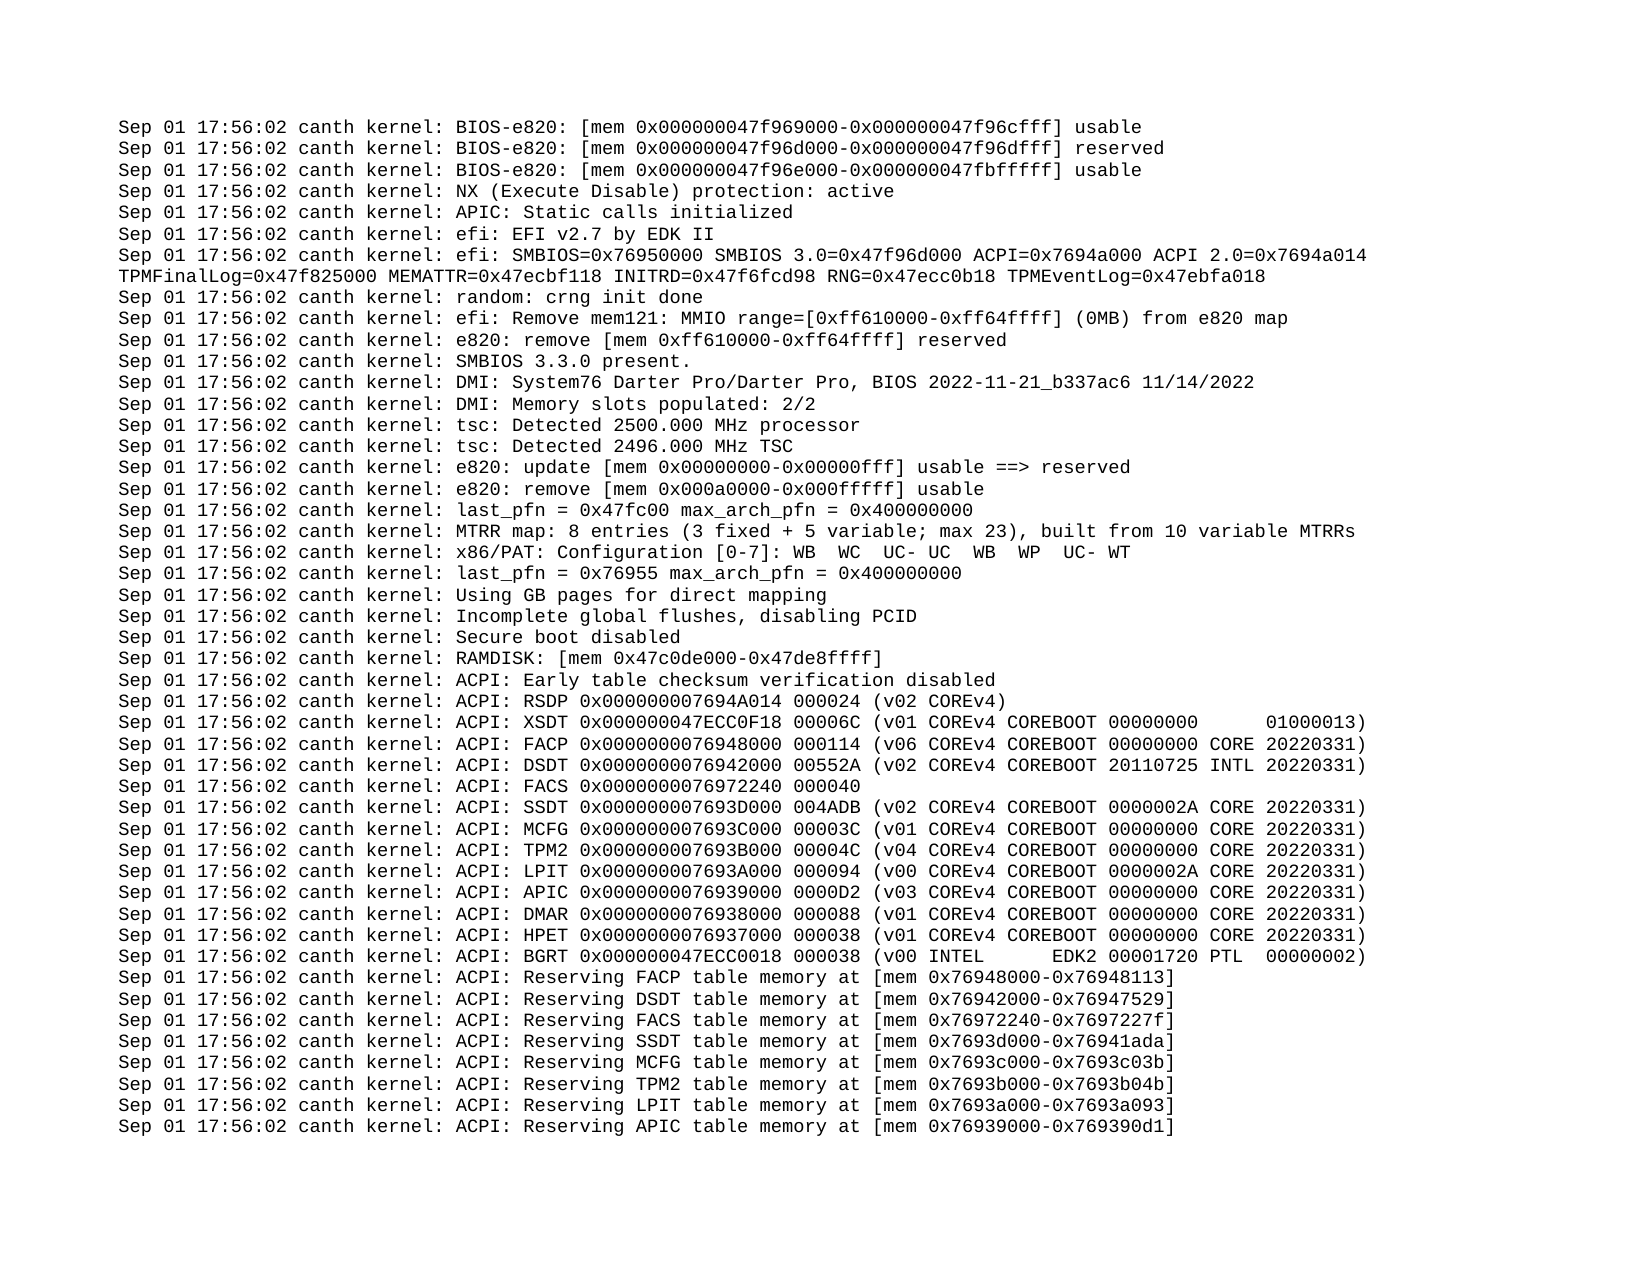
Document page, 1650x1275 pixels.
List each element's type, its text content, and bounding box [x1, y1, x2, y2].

text Sep 01 17:56:02 canth kernel: DMI: Memory slots populated: 2/2 [118, 394, 1532, 416]
text Sep 01 17:56:02 canth kernel: ACPI: Early table checksum verification disabled [118, 671, 1532, 692]
text Sep 01 17:56:02 canth kernel: ACPI: APIC 0x0000000076939000 0000D2 (v03 COREv4 COREBOOT 00000000 CORE 20220331) [118, 883, 1532, 904]
text Sep 01 17:56:02 canth kernel: ACPI: Reserving SSDT table memory at [mem 0x7693d000-0x76941ada] [118, 1032, 1532, 1053]
text Sep 01 17:56:02 canth kernel: x86/PAT: Configuration [0-7]: WB WC UC- UC WB WP UC- WT [118, 543, 1532, 564]
text Sep 01 17:56:02 canth kernel: e820: update [mem 0x00000000-0x00000fff] usable ==> reserved [118, 458, 1532, 479]
text Sep 01 17:56:02 canth kernel: e820: remove [mem 0xff610000-0xff64ffff] reserved [118, 331, 1532, 352]
text Sep 01 17:56:02 canth kernel: ACPI: Reserving TPM2 table memory at [mem 0x7693b000-0x7693b04b] [118, 1074, 1532, 1096]
text Sep 01 17:56:02 canth kernel: Using GB pages for direct mapping [118, 586, 1532, 607]
text Sep 01 17:56:02 canth kernel: last_pfn = 0x47fc00 max_arch_pfn = 0x400000000 [118, 501, 1532, 522]
text Sep 01 17:56:02 canth kernel: random: crng init done [118, 288, 1532, 309]
text Sep 01 17:56:02 canth kernel: ACPI: MCFG 0x000000007693C000 00003C (v01 COREv4 COREBOOT 00000000 CORE 20220331) [118, 819, 1532, 841]
text Sep 01 17:56:02 canth kernel: ACPI: Reserving DSDT table memory at [mem 0x76942000-0x76947529] [118, 989, 1532, 1011]
text Sep 01 17:56:02 canth kernel: ACPI: Reserving MCFG table memory at [mem 0x7693c000-0x7693c03b] [118, 1053, 1532, 1074]
text Sep 01 17:56:02 canth kernel: ACPI: XSDT 0x000000047ECC0F18 00006C (v01 COREv4 COREBOOT 00000000 01000013) [118, 713, 1532, 734]
text Sep 01 17:56:02 canth kernel: BIOS-e820: [mem 0x000000047f96e000-0x000000047fbfffff] usable [118, 161, 1532, 182]
text Sep 01 17:56:02 canth kernel: ACPI: DMAR 0x0000000076938000 000088 (v01 COREv4 COREBOOT 00000000 CORE 20220331) [118, 904, 1532, 926]
text Sep 01 17:56:02 canth kernel: efi: SMBIOS=0x76950000 SMBIOS 3.0=0x47f96d000 ACPI=0x7694a000 ACPI 2.0=0x7694a014 TPMFinalLog=0x47f825000 MEMATTR=0x47ecbf118 INITRD=0x47f6fcd98 RNG=0x47ecc0b18 TPMEventLog=0x47ebfa018 [118, 246, 1532, 288]
text Sep 01 17:56:02 canth kernel: ACPI: Reserving LPIT table memory at [mem 0x7693a000-0x7693a093] [118, 1096, 1532, 1117]
text Sep 01 17:56:02 canth kernel: BIOS-e820: [mem 0x000000047f96d000-0x000000047f96dfff] reserved [118, 139, 1532, 161]
text Sep 01 17:56:02 canth kernel: ACPI: SSDT 0x000000007693D000 004ADB (v02 COREv4 COREBOOT 0000002A CORE 20220331) [118, 798, 1532, 819]
text Sep 01 17:56:02 canth kernel: Incomplete global flushes, disabling PCID [118, 607, 1532, 628]
text Sep 01 17:56:02 canth kernel: ACPI: HPET 0x0000000076937000 000038 (v01 COREv4 COREBOOT 00000000 CORE 20220331) [118, 926, 1532, 947]
text Sep 01 17:56:02 canth kernel: DMI: System76 Darter Pro/Darter Pro, BIOS 2022-11-21_b337ac6 11/14/2022 [118, 373, 1532, 394]
text Sep 01 17:56:02 canth kernel: last_pfn = 0x76955 max_arch_pfn = 0x400000000 [118, 564, 1532, 586]
text Sep 01 17:56:02 canth kernel: NX (Execute Disable) protection: active [118, 182, 1532, 203]
text Sep 01 17:56:02 canth kernel: tsc: Detected 2500.000 MHz processor [118, 416, 1532, 437]
text Sep 01 17:56:02 canth kernel: ACPI: TPM2 0x000000007693B000 00004C (v04 COREv4 COREBOOT 00000000 CORE 20220331) [118, 841, 1532, 862]
text Sep 01 17:56:02 canth kernel: Secure boot disabled [118, 628, 1532, 649]
text Sep 01 17:56:02 canth kernel: efi: EFI v2.7 by EDK II [118, 224, 1532, 246]
text Sep 01 17:56:02 canth kernel: BIOS-e820: [mem 0x000000047f969000-0x000000047f96cfff] usable [118, 118, 1532, 139]
text Sep 01 17:56:02 canth kernel: ACPI: BGRT 0x000000047ECC0018 000038 (v00 INTEL EDK2 00001720 PTL 00000002) [118, 947, 1532, 968]
text Sep 01 17:56:02 canth kernel: ACPI: Reserving FACS table memory at [mem 0x76972240-0x7697227f] [118, 1011, 1532, 1032]
text Sep 01 17:56:02 canth kernel: MTRR map: 8 entries (3 fixed + 5 variable; max 23), built from 10 variable MTRRs [118, 522, 1532, 543]
text Sep 01 17:56:02 canth kernel: APIC: Static calls initialized [118, 203, 1532, 224]
text Sep 01 17:56:02 canth kernel: ACPI: LPIT 0x000000007693A000 000094 (v00 COREv4 COREBOOT 0000002A CORE 20220331) [118, 862, 1532, 883]
text Sep 01 17:56:02 canth kernel: RAMDISK: [mem 0x47c0de000-0x47de8ffff] [118, 649, 1532, 671]
text Sep 01 17:56:02 canth kernel: tsc: Detected 2496.000 MHz TSC [118, 437, 1532, 458]
text Sep 01 17:56:02 canth kernel: ACPI: RSDP 0x000000007694A014 000024 (v02 COREv4) [118, 692, 1532, 713]
text Sep 01 17:56:02 canth kernel: ACPI: Reserving FACP table memory at [mem 0x76948000-0x76948113] [118, 968, 1532, 989]
text Sep 01 17:56:02 canth kernel: ACPI: DSDT 0x0000000076942000 00552A (v02 COREv4 COREBOOT 20110725 INTL 20220331) [118, 756, 1532, 777]
text Sep 01 17:56:02 canth kernel: ACPI: FACS 0x0000000076972240 000040 [118, 777, 1532, 798]
text Sep 01 17:56:02 canth kernel: ACPI: Reserving APIC table memory at [mem 0x76939000-0x769390d1] [118, 1117, 1532, 1138]
text Sep 01 17:56:02 canth kernel: efi: Remove mem121: MMIO range=[0xff610000-0xff64ffff] (0MB) from e820 map [118, 309, 1532, 331]
text Sep 01 17:56:02 canth kernel: ACPI: FACP 0x0000000076948000 000114 (v06 COREv4 COREBOOT 00000000 CORE 20220331) [118, 734, 1532, 756]
text Sep 01 17:56:02 canth kernel: e820: remove [mem 0x000a0000-0x000fffff] usable [118, 479, 1532, 501]
text Sep 01 17:56:02 canth kernel: SMBIOS 3.3.0 present. [118, 352, 1532, 373]
